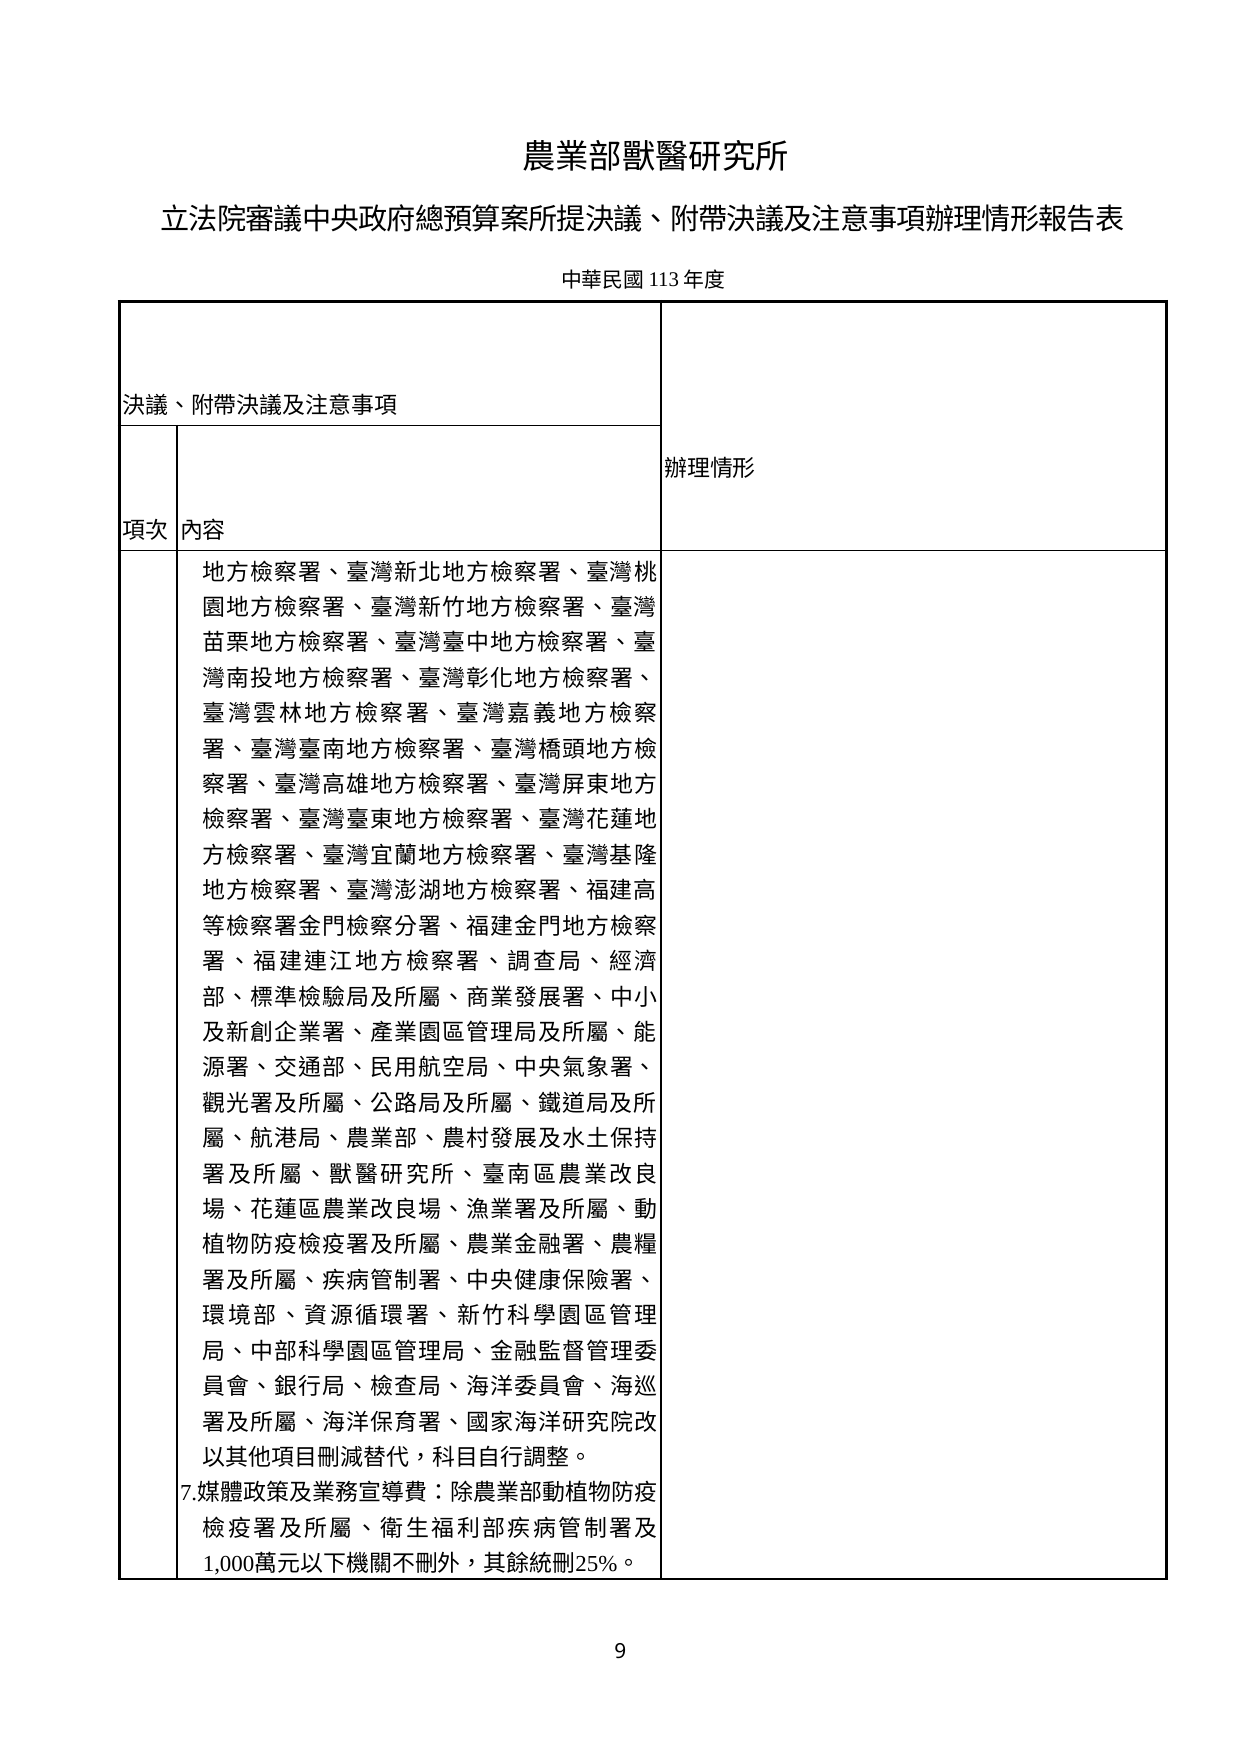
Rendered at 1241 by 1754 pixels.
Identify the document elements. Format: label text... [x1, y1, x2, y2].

table_cell [121, 551, 176, 1578]
table_cell 辦理情形 [662, 303, 1165, 550]
table_cell [642, 426, 660, 550]
table_cell 項次 [121, 426, 176, 550]
table_cell 立法院審議中央政府總預算案所提決議、附帶決議及注意事項辦理情形報告表 [119, 175, 1166, 237]
table_header 農業部獸醫研究所 [119, 112, 1166, 175]
table_cell [642, 303, 660, 425]
table_cell 中華民國113年度 [119, 237, 1166, 300]
table_cell 內容 [178, 426, 642, 550]
table_cell [662, 551, 1165, 1578]
table_cell 地方檢察署、臺灣新北地方檢察署、臺灣桃園地方檢察署、臺灣新竹地方檢察署、臺灣苗栗地方檢察署、臺灣臺中地方檢察署、臺灣南投地方檢察署、臺灣彰化地方檢察署、臺灣雲林地方檢察署、臺灣嘉義地方檢察署、臺灣臺南地方檢察署、臺灣橋頭地方檢察署、臺灣高雄地方檢察署、臺灣屏東地方檢察署、臺灣臺東地方檢察署、臺灣花蓮地方檢察署、臺灣宜蘭地方檢察署、臺灣基隆地方檢察署、臺灣澎湖地方檢察署、福建高等檢察署金門檢察分署、福建金門地方檢察署、福建連江地方檢察署、調查局、經濟部、標準檢驗局及所屬、商業發展署、中小及新創企業署、產業園區管理局及所屬、能源署、交通部、民用航空局、中央氣象署、觀光署及所屬、公路局及所屬、鐵道局及所屬、航港局、農業部、農村發展及水土保持署及所屬、獸醫研究所、臺南區農業改良場、花蓮區農業改良場、漁業署及所屬、動植物防疫檢疫署及所屬、農業金融署、農糧署及所屬、疾病管制署、中央健康保險署、環境部、資源循環署、新竹科學園區管理局、中部科學園區管理局、金融監督管理委員會、銀行局、檢查局、海洋委員會、海巡署及所屬、海洋保育署、國家海洋研究院改以其他項目刪減替代，科目自行調整。 7.媒體政策及業務宣導費：除農業部動植物防疫檢疫署及所屬、衛生福利部疾病管制署及1,000萬元以下機關不刪外，其餘統刪25%。 [178, 551, 660, 1578]
table_cell 決議、附帶決議及注意事項 [121, 303, 642, 425]
